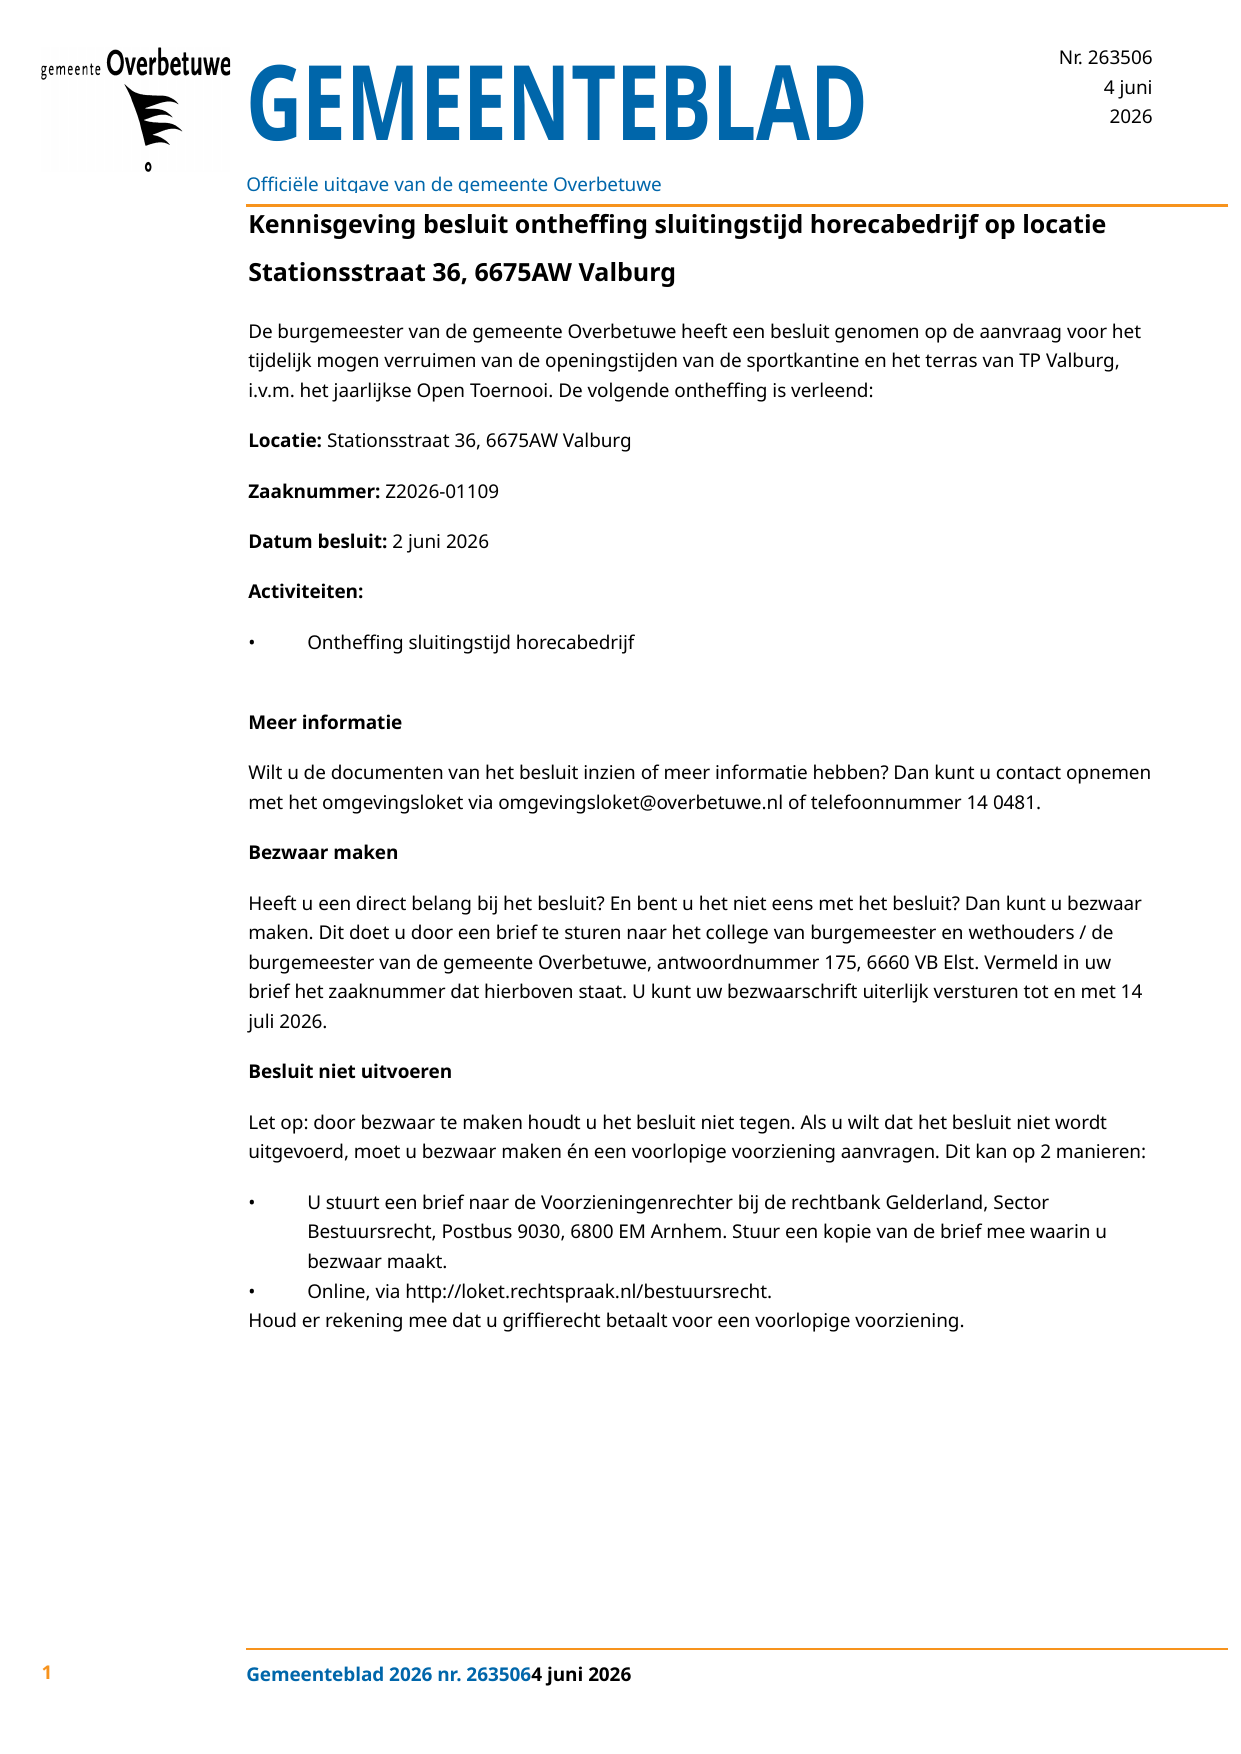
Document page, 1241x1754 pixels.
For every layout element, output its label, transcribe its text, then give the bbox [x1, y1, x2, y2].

text Kennisgeving besluit ontheffing sluitingstijd horecabedrijf op locatie Stationsstraat 36, 6675AW Valburg [248, 207, 1152, 288]
text Wilt u de documenten van het besluit inzien of meer informatie hebben? Dan kunt u contact opnemen met het omgevingsloket via omgevingsloket@overbetuwe.nl of telefoonnummer 14 0481. [248, 759, 1152, 815]
picture [41, 47, 231, 172]
text Heeft u een direct belang bij het besluit? En bent u het niet eens met het besluit? Dan kunt u bezwaar maken. Dit doet u door een brief te sturen naar het college van burgemeester en wethouders / de burgemeester van de gemeente Overbetuwe, antwoordnummer 175, 6660 VB Elst. Vermeld in uw brief het zaaknummer dat hierboven staat. U kunt uw bezwaarschrift uiterlijk versturen tot en met 14 juli 2026. [248, 890, 1152, 1034]
text Zaaknummer: Z2026-01109 [248, 478, 1152, 504]
list U stuurt een brief naar de Voorzieningenrechter bij de rechtbank Gelderland, Sector Bestuursrecht, Postbus 9030, 6800 EM Arnhem. Stuur een kopie van de brief mee waarin u bezwaar maakt. [248, 1189, 1152, 1274]
list Ontheffing sluitingstijd horecabedrijf [248, 629, 1152, 655]
text Besluit niet uitvoeren [248, 1059, 1152, 1084]
list Online, via http://loket.rechtspraak.nl/bestuursrecht. [248, 1278, 1152, 1304]
text Locatie: Stationsstraat 36, 6675AW Valburg [248, 427, 1152, 453]
text Activiteiten: [248, 579, 1152, 604]
text Datum besluit: 2 juni 2026 [248, 528, 1152, 554]
text Let op: door bezwaar te maken houdt u het besluit niet tegen. Als u wilt dat het besluit niet wordt uitgevoerd, moet u bezwaar maken én een voorlopige voorziening aanvragen. Dit kan op 2 manieren: [248, 1109, 1152, 1164]
text De burgemeester van de gemeente Overbetuwe heeft een besluit genomen op de aanvraag voor het tijdelijk mogen verruimen van de openingstijden van de sportkantine en het terras van TP Valburg, i.v.m. het jaarlijkse Open Toernooi. De volgende ontheffing is verleend: [248, 318, 1152, 403]
text Houd er rekening mee dat u griffierecht betaalt voor een voorlopige voorziening. [248, 1307, 1152, 1333]
text Meer informatie [248, 709, 1152, 735]
text Bezwaar maken [248, 839, 1152, 865]
